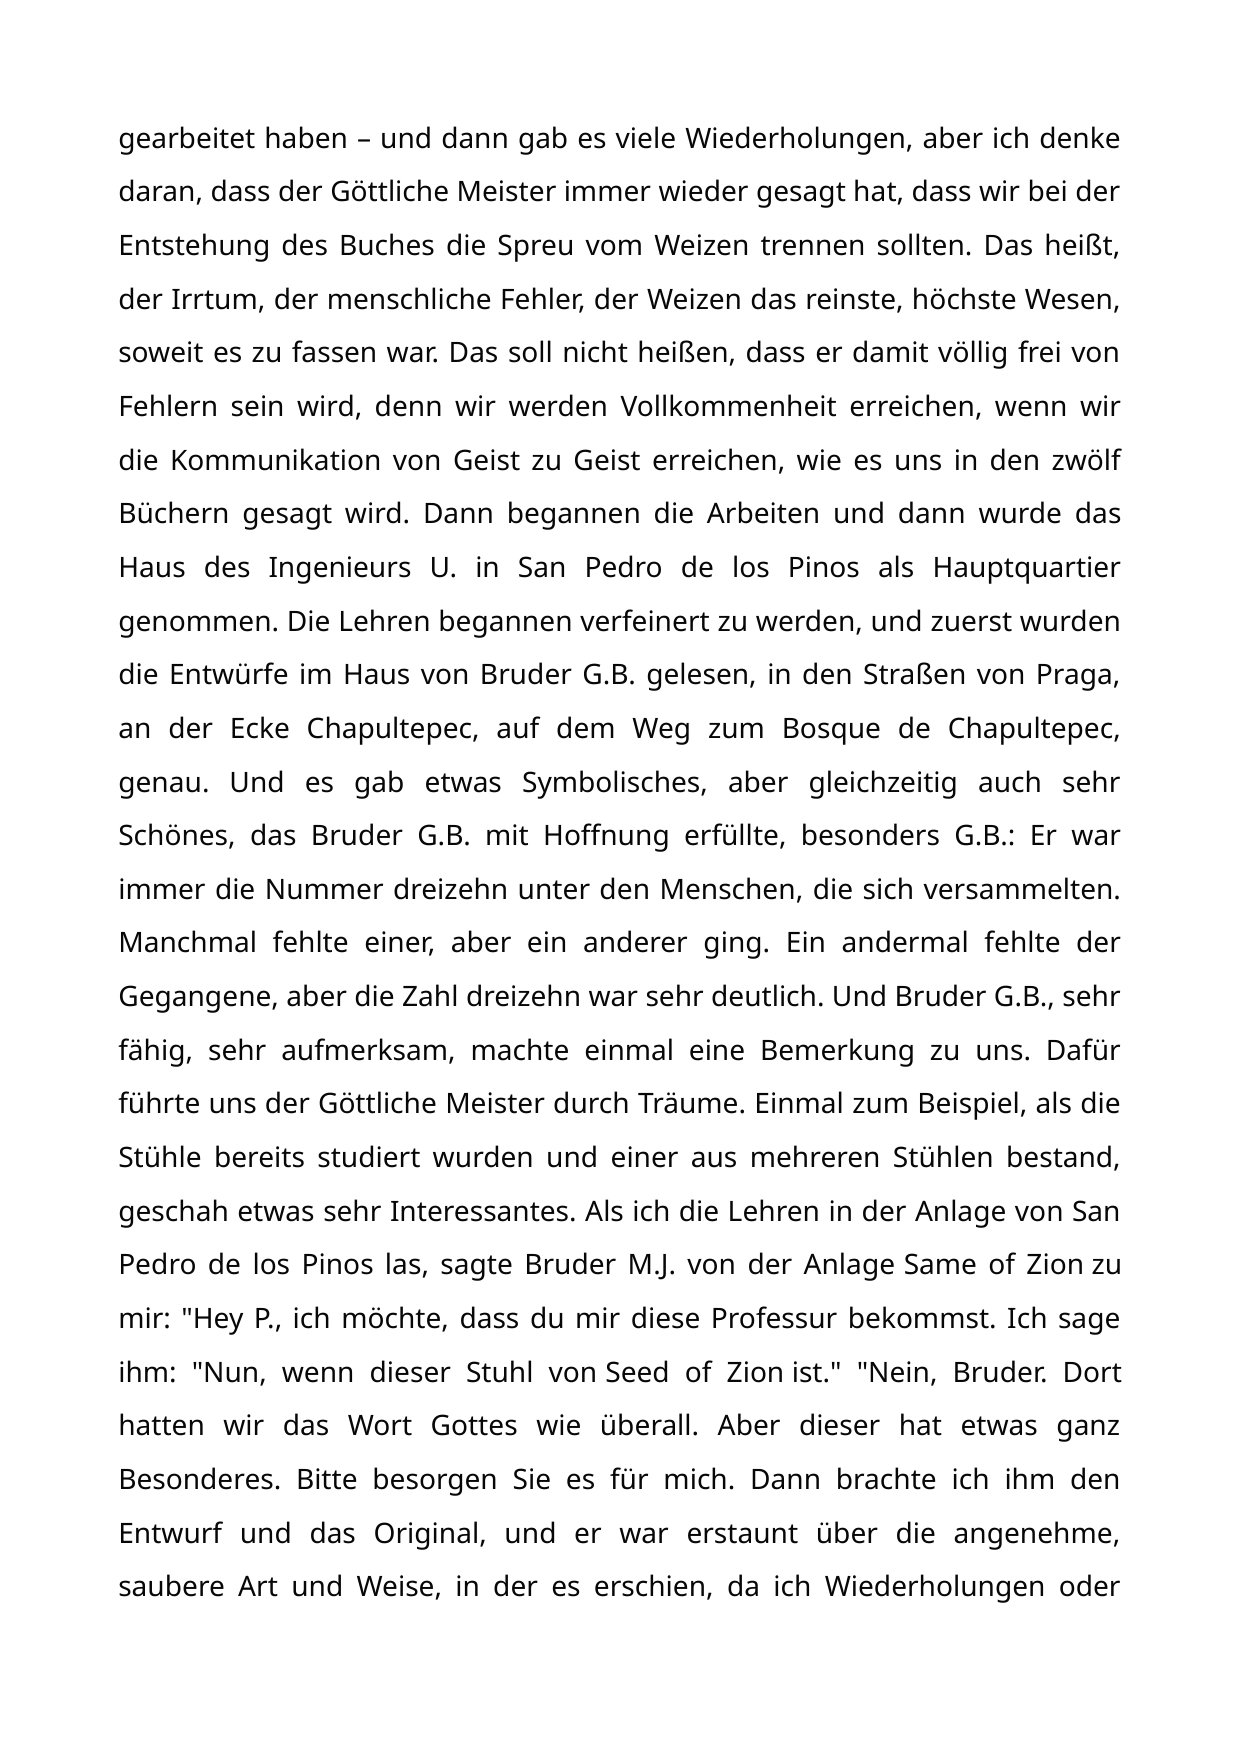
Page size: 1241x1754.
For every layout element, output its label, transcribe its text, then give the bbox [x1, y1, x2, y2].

text gearbeitet haben – und dann gab es viele Wiederholungen, aber ich denke daran, dass der Göttliche Meister immer wieder gesagt hat, dass wir bei der Entstehung des Buches die Spreu vom Weizen trennen sollten. Das heißt, der Irrtum, der menschliche Fehler, der Weizen das reinste, höchste Wesen, soweit es zu fassen war. Das soll nicht heißen, dass er damit völlig frei von Fehlern sein wird, denn wir werden Vollkommenheit erreichen, wenn wir die Kommunikation von Geist zu Geist erreichen, wie es uns in den zwölf Büchern gesagt wird. Dann begannen die Arbeiten und dann wurde das Haus des Ingenieurs U. in San Pedro de los Pinos als Hauptquartier genommen. Die Lehren begannen verfeinert zu werden, und zuerst wurden die Entwürfe im Haus von Bruder G.B. gelesen, in den Straßen von Praga, an der Ecke Chapultepec, auf dem Weg zum Bosque de Chapultepec, genau. Und es gab etwas Symbolisches, aber gleichzeitig auch sehr Schönes, das Bruder G.B. mit Hoffnung erfüllte, besonders G.B.: Er war immer die Nummer dreizehn unter den Menschen, die sich versammelten. Manchmal fehlte einer, aber ein anderer ging. Ein andermal fehlte der Gegangene, aber die Zahl dreizehn war sehr deutlich. Und Bruder G.B., sehr fähig, sehr aufmerksam, machte einmal eine Bemerkung zu uns. Dafür führte uns der Göttliche Meister durch Träume. Einmal zum Beispiel, als die Stühle bereits studiert wurden und einer aus mehreren Stühlen bestand, geschah etwas sehr Interessantes. Als ich die Lehren in der Anlage von San Pedro de los Pinos las, sagte Bruder M.J. von der Anlage Same of Zion zu mir: "Hey P., ich möchte, dass du mir diese Professur bekommst. Ich sage ihm: "Nun, wenn dieser Stuhl von Seed of Zion ist." "Nein, Bruder. Dort hatten wir das Wort Gottes wie überall. Aber dieser hat etwas ganz Besonderes. Bitte besorgen Sie es für mich. Dann brachte ich ihm den Entwurf und das Original, und er war erstaunt über die angenehme, saubere Art und Weise, in der es erschien, da ich Wiederholungen oder [118, 118, 1122, 1605]
